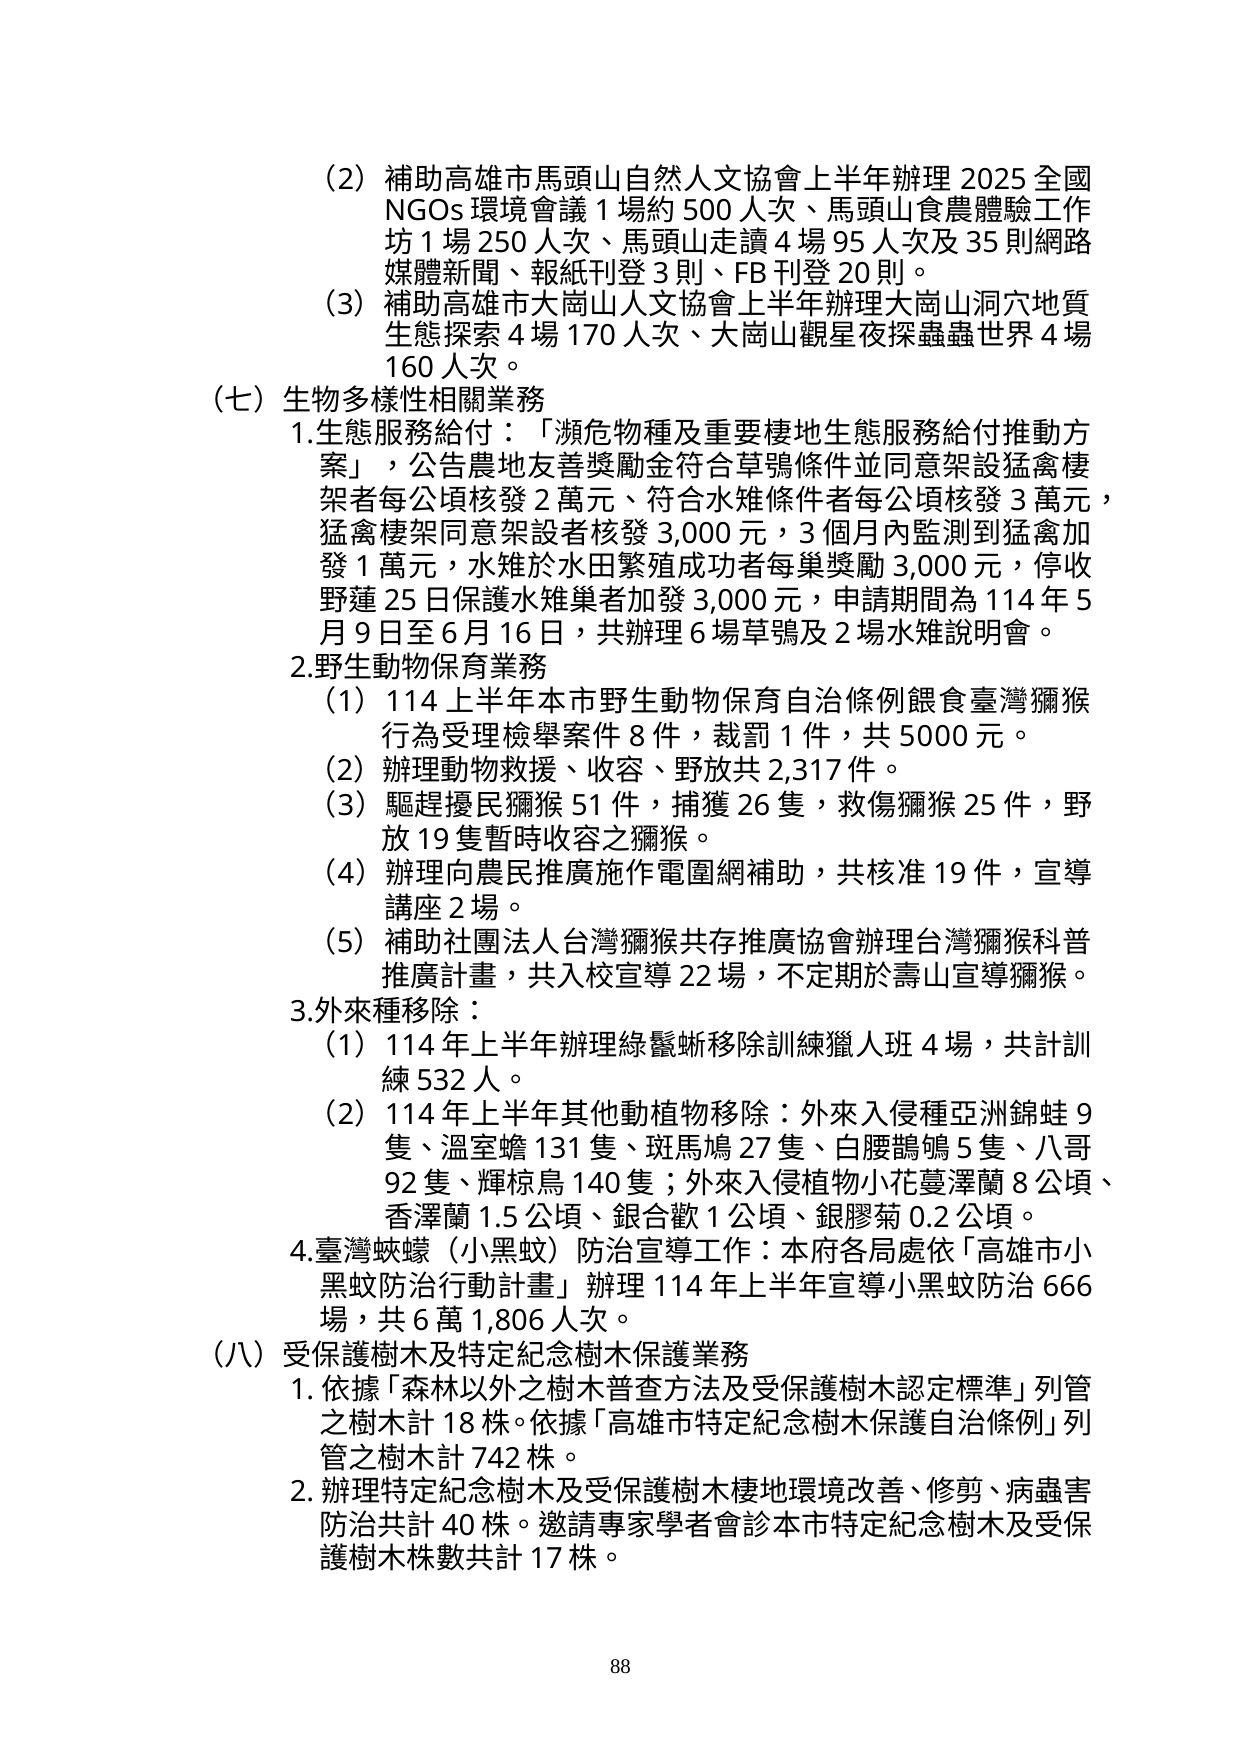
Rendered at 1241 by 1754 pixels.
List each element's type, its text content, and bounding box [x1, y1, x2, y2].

text （5）補助社團法人台灣獼猴共存推廣協會辦理台灣獼猴科普推廣計畫，共入校宣導22場，不定期於壽山宣導獼猴。 [307, 925, 1092, 994]
text （七）生物多樣性相關業務 [195, 383, 1092, 417]
text 2.野生動物保育業務 [289, 650, 1092, 684]
text 1. 依據「森林以外之樹木普查方法及受保護樹木認定標準」列管之樹木計18株。依據「高雄市特定紀念樹木保護自治條例」列管之樹木計742株。 [289, 1372, 1092, 1475]
text （1）114上半年本市野生動物保育自治條例餵食臺灣獼猴行為受理檢舉案件8件，裁罰1件，共5000元。 [307, 684, 1092, 753]
text （1）114年上半年辦理綠鬣蜥移除訓練獵人班4場，共計訓練532人。 [307, 1028, 1092, 1097]
text （2）補助高雄市馬頭山自然人文協會上半年辦理2025全國NGOs環境會議1場約500人次、馬頭山食農體驗工作坊1場250人次、馬頭山走讀4場95人次及35則網路媒體新聞、報紙刊登3則、FB刊登20則。 [307, 164, 1092, 289]
text （4）辦理向農民推廣施作電圍網補助，共核准19件，宣導講座2場。 [307, 856, 1092, 925]
text 1.生態服務給付：「瀕危物種及重要棲地生態服務給付推動方案」，公告農地友善獎勵金符合草鴞條件並同意架設猛禽棲架者每公頃核發2萬元、符合水雉條件者每公頃核發3萬元，猛禽棲架同意架設者核發3,000元，3個月內監測到猛禽加發1萬元，水雉於水田繁殖成功者每巢獎勵3,000元，停收野蓮25日保護水雉巢者加發3,000元，申請期間為114年5月9日至6月16日，共辦理6場草鴞及2場水雉說明會。 [289, 417, 1092, 650]
text 2. 辦理特定紀念樹木及受保護樹木棲地環境改善、修剪、病蟲害防治共計40株。邀請專家學者會診本市特定紀念樹木及受保護樹木株數共計17株。 [289, 1475, 1092, 1575]
text （3）驅趕擾民獼猴51件，捕獲26隻，救傷獼猴25件，野放19隻暫時收容之獼猴。 [307, 787, 1092, 856]
text （八）受保護樹木及特定紀念樹木保護業務 [195, 1337, 1092, 1372]
text （2）114年上半年其他動植物移除：外來入侵種亞洲錦蛙9隻、溫室蟾131隻、斑馬鳩27隻、白腰鵲鴝5隻、八哥92隻、輝椋鳥140隻；外來入侵植物小花蔓澤蘭8公頃、香澤蘭1.5公頃、銀合歡1公頃、銀膠菊0.2公頃。 [307, 1097, 1092, 1234]
text 4.臺灣蛺蠓（小黑蚊）防治宣導工作：本府各局處依「高雄市小黑蚊防治行動計畫」辦理114年上半年宣導小黑蚊防治666場，共6萬1,806人次。 [289, 1234, 1092, 1337]
text 3.外來種移除： [289, 994, 1092, 1028]
text （2）辦理動物救援、收容、野放共2,317件。 [307, 753, 1092, 787]
text （3）補助高雄市大崗山人文協會上半年辦理大崗山洞穴地質生態探索4場170人次、大崗山觀星夜探蟲蟲世界4場160人次。 [307, 289, 1092, 383]
